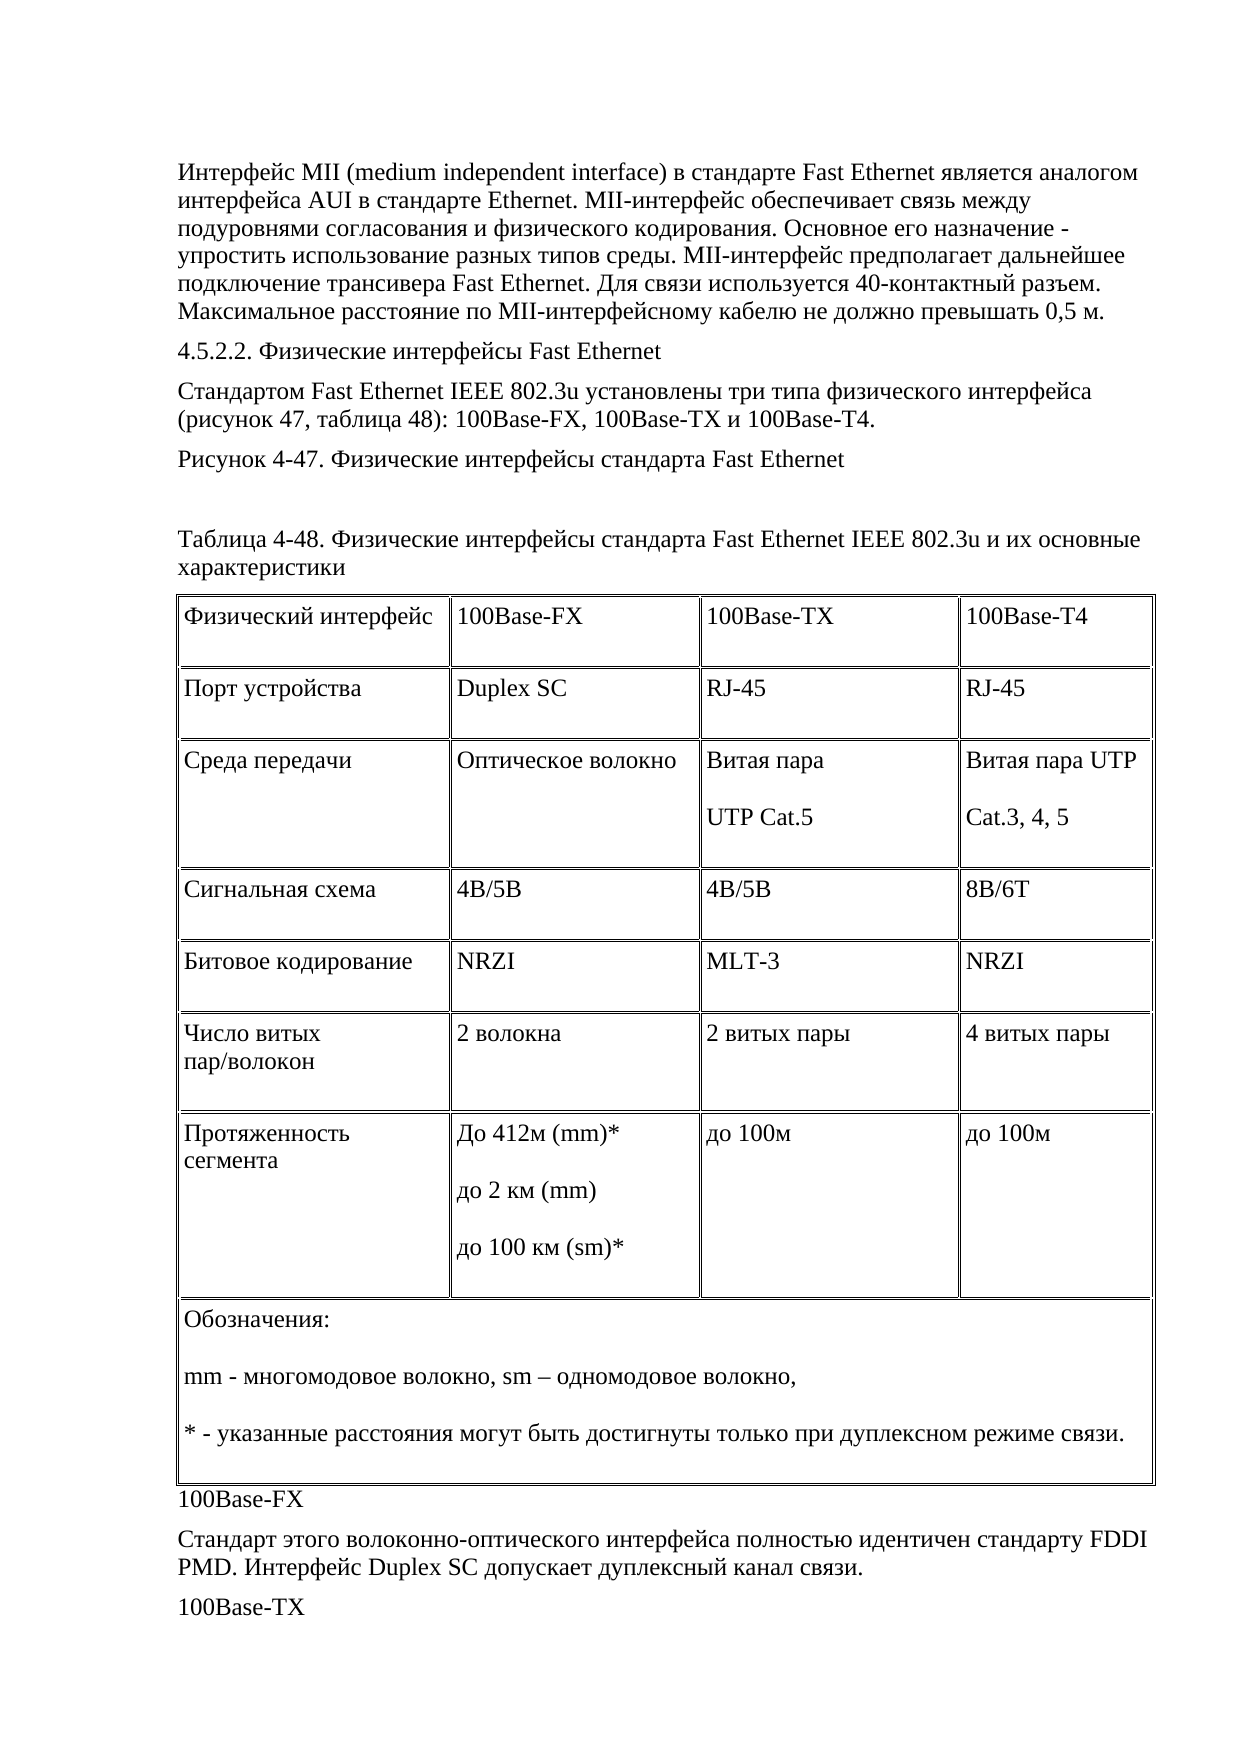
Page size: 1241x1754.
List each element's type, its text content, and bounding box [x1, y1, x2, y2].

table_cell Обозначения: mm - многомодовое волокно, sm – одномодовое волокно, * - указанные расстояния могут быть достигнуты только при дуплексном режиме связи. [177, 1297, 1153, 1483]
text Стандарт этого волоконно-оптического интерфейса полностью идентичен стандарту FDDI PMD. Интерфейс Duplex SC допускает дуплексный канал связи. [177, 1526, 1152, 1581]
table_cell Duplex SC [452, 669, 699, 737]
text 100Base-TX [177, 1593, 1152, 1621]
text Стандартом Fast Ethernet IEEE 802.3u установлены три типа физического интерфейса (рисунок 47, таблица 48): 100Base-FX, 100Base-TX и 100Base-T4. [177, 377, 1152, 433]
table_cell Витая пара UTP Cat.5 [702, 741, 958, 867]
table_cell Сигнальная схема [177, 867, 450, 939]
table_header 100Base-T4 [959, 595, 1152, 666]
table_cell Витая пара UTP Cat.3, 4, 5 [961, 738, 1153, 867]
table_cell 4 витых пары [961, 1011, 1153, 1110]
text Таблица 4-48. Физические интерфейсы стандарта Fast Ethernet IEEE 802.3u и их основные характеристики [177, 526, 1152, 581]
table_cell Протяженность сегмента [177, 1110, 450, 1297]
table_header 100Base-FX [450, 595, 700, 666]
table_cell Оптическое волокно [452, 741, 699, 867]
table_cell Порт устройства [177, 666, 450, 737]
table_cell Битовое кодирование [177, 939, 450, 1011]
table_header Физический интерфейс [179, 595, 450, 666]
table_cell До 412м (mm)* до 2 км (mm) до 100 км (sm)* [452, 1114, 699, 1297]
table_cell 4B/5B [702, 870, 958, 939]
table_cell до 100м [702, 1114, 958, 1297]
text Интерфейс MII (medium independent interface) в стандарте Fast Ethernet является аналогом интерфейса AUI в стандарте Ethernet. MII-интерфейс обеспечивает связь между подуровнями согласования и физического кодирования. Основное его назначение - упростить использование разных типов среды. MII-интерфейс предполагает дальнейшее подключение трансивера Fast Ethernet. Для связи используется 40-контактный разъем. Максимальное расстояние по MII-интерфейсному кабелю не должно превышать 0,5 м. [177, 158, 1152, 324]
table_cell Среда передачи [177, 738, 450, 867]
table_cell NRZI [452, 942, 699, 1011]
table_cell MLT-3 [702, 942, 958, 1011]
table_cell 8B/6T [961, 867, 1153, 939]
table_cell до 100м [959, 1110, 1153, 1297]
table_cell 2 волокна [452, 1014, 699, 1110]
text 100Base-FX [177, 1486, 1152, 1513]
table_header 100Base-TX [700, 595, 959, 666]
table_cell 4B/5B [452, 870, 699, 939]
table_cell Число витых пар/волокон [177, 1011, 450, 1110]
table_cell 2 витых пары [702, 1014, 958, 1110]
text 4.5.2.2. Физические интерфейсы Fast Ethernet [177, 337, 1152, 365]
text Рисунок 4-47. Физические интерфейсы стандарта Fast Ethernet [177, 445, 1152, 473]
table_cell NRZI [959, 939, 1153, 1011]
table_cell RJ-45 [702, 669, 958, 737]
table_cell RJ-45 [961, 666, 1153, 737]
